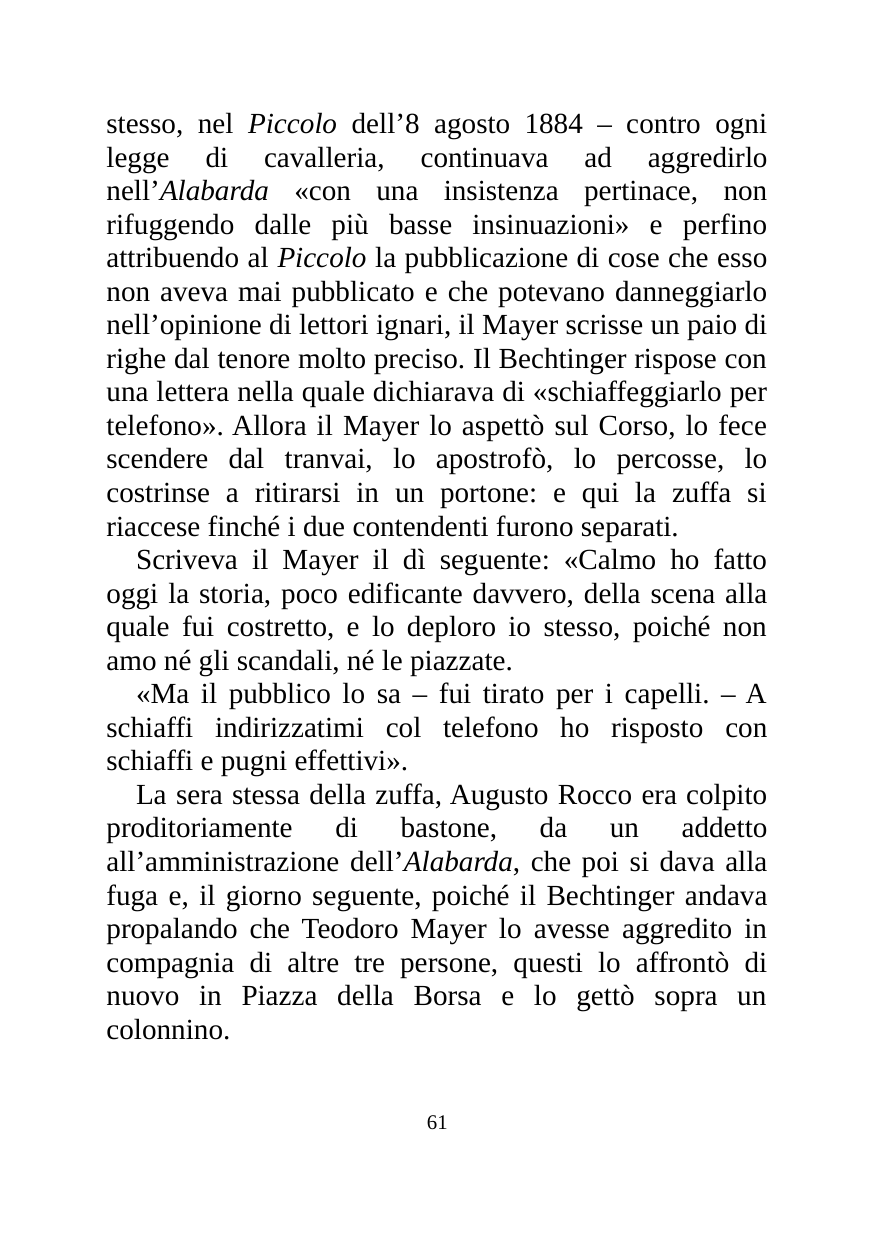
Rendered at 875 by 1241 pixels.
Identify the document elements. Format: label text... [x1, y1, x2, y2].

text La sera stessa della zuffa, Augusto Rocco era colpito proditoriamente di bastone, da un addetto all’amministrazione dell’Alabarda, che poi si dava alla fuga e, il giorno seguente, poiché il Bechtinger andava propalando che Teodoro Mayer lo avesse aggredito in compagnia di altre tre persone, questi lo affrontò di nuovo in Piazza della Borsa e lo gettò sopra un colonnino. [106, 777, 768, 1045]
text «Ma il pubblico lo sa – fui tirato per i capelli. – A schiaffi indirizzatimi col telefono ho risposto con schiaffi e pugni effettivi». [106, 676, 768, 777]
text Scriveva il Mayer il dì seguente: «Calmo ho fatto oggi la storia, poco edificante davvero, della scena alla quale fui costretto, e lo deploro io stesso, poiché non amo né gli scandali, né le piazzate. [106, 542, 768, 676]
text stesso, nel Piccolo dell’8 agosto 1884 – contro ogni legge di cavalleria, continuava ad aggredirlo nell’Alabarda «con una insistenza pertinace, non rifuggendo dalle più basse insinuazioni» e perfino attribuendo al Piccolo la pubblicazione di cose che esso non aveva mai pubblicato e che potevano danneggiarlo nell’opinione di lettori ignari, il Mayer scrisse un paio di righe dal tenore molto preciso. Il Bechtinger rispose con una lettera nella quale dichiarava di «schiaffeggiarlo per telefono». Allora il Mayer lo aspettò sul Corso, lo fece scendere dal tranvai, lo apostrofò, lo percosse, lo costrinse a ritirarsi in un portone: e qui la zuffa si riaccese finché i due contendenti furono separati. [106, 106, 768, 542]
